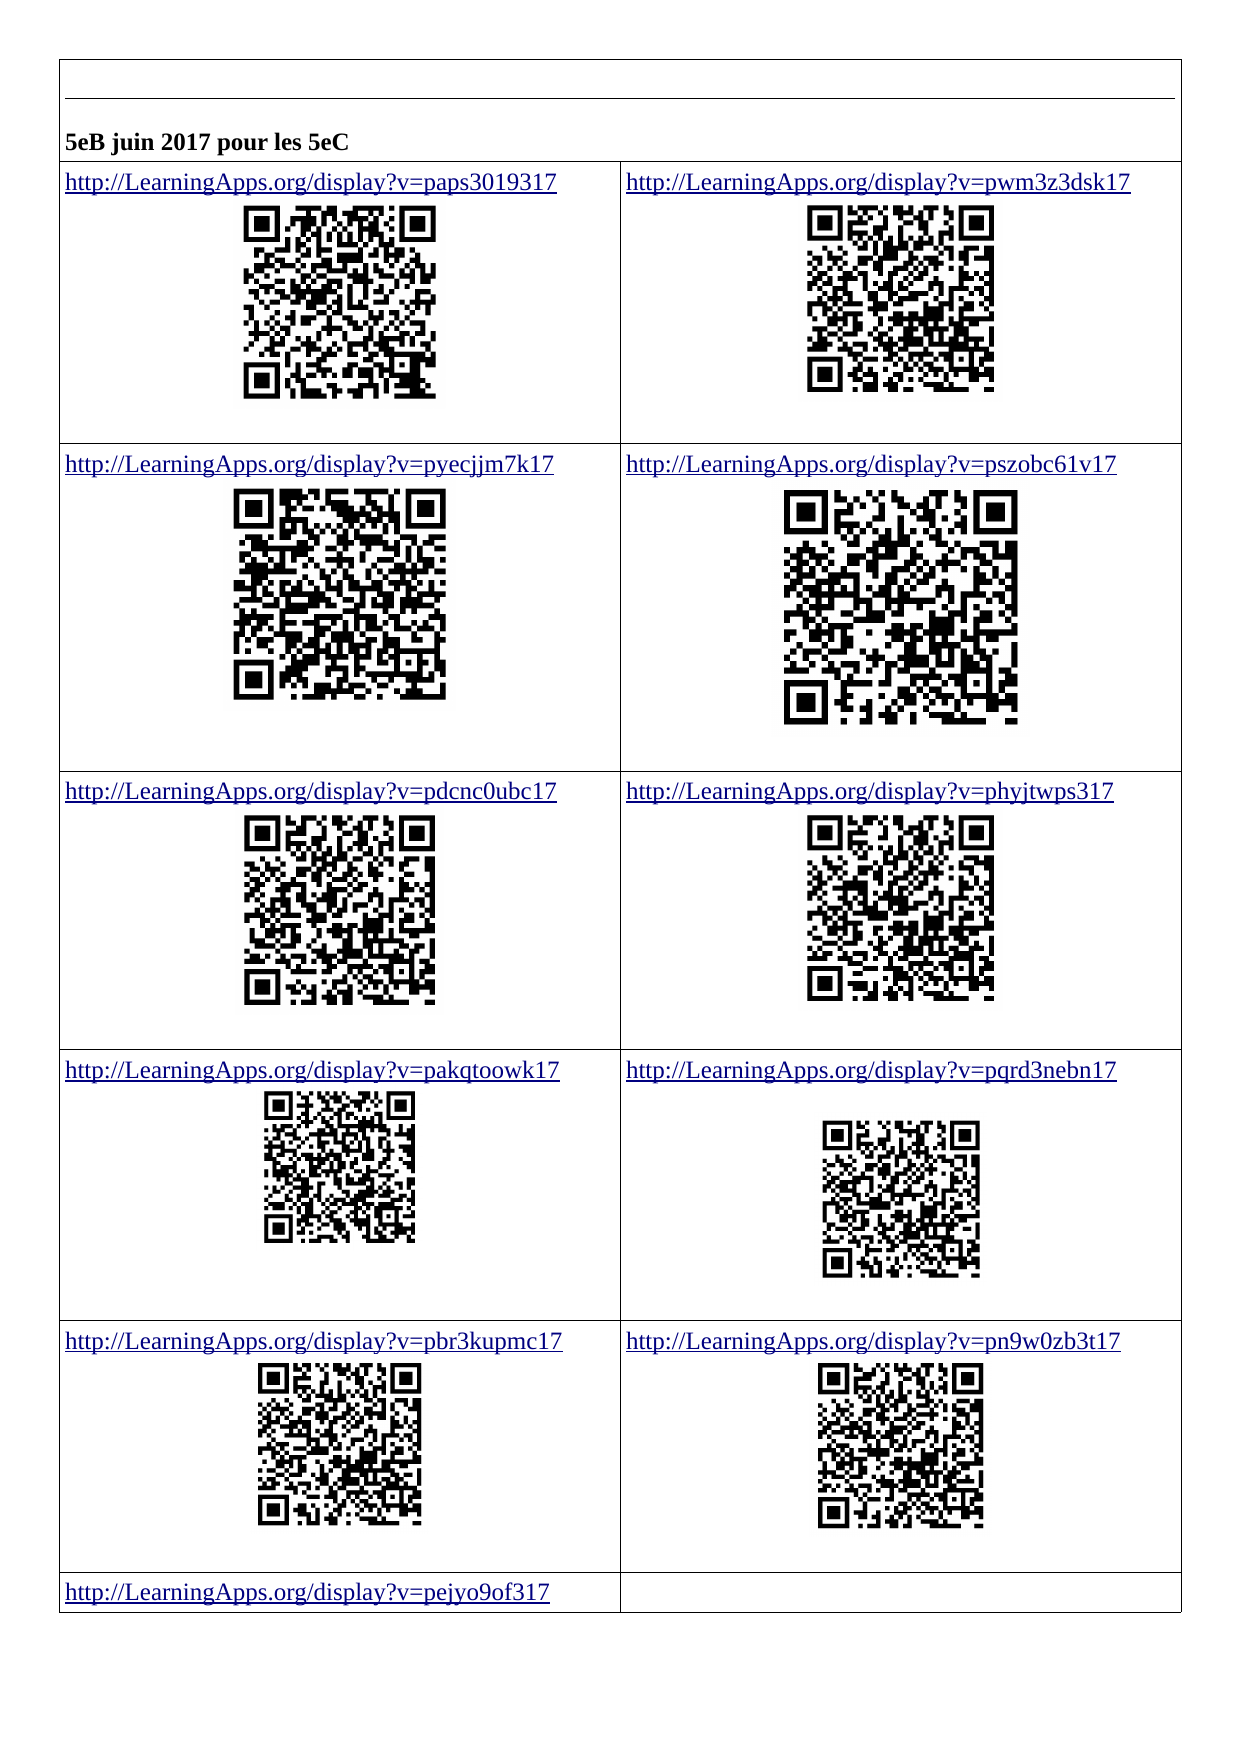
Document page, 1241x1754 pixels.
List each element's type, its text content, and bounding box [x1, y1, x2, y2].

table_cell http://LearningApps.org/display?v=paps3019317 [60, 162, 620, 443]
table_cell http://LearningApps.org/display?v=pyecjjm7k17 [60, 444, 620, 771]
picture [234, 805, 445, 1015]
table_cell http://LearningApps.org/display?v=pbr3kupmc17 [60, 1321, 620, 1572]
picture [797, 196, 1004, 402]
table_cell http://LearningApps.org/display?v=pwm3z3dsk17 [621, 162, 1181, 443]
picture [256, 1083, 423, 1251]
picture [771, 477, 1030, 737]
picture [233, 196, 446, 409]
picture [222, 477, 457, 711]
table_cell [621, 1573, 1181, 1612]
table_cell 5eB juin 2017 pour les 5eC [60, 60, 1181, 161]
table_cell http://LearningApps.org/display?v=pszobc61v17 [621, 444, 1181, 771]
picture [809, 1354, 992, 1537]
table_cell http://LearningApps.org/display?v=pakqtoowk17 [60, 1050, 620, 1320]
table_cell http://LearningApps.org/display?v=pdcnc0ubc17 [60, 772, 620, 1049]
table_cell http://LearningApps.org/display?v=pqrd3nebn17 [621, 1050, 1181, 1320]
picture [814, 1112, 988, 1286]
table_cell http://LearningApps.org/display?v=phyjtwps317 [621, 772, 1181, 1049]
table_cell http://LearningApps.org/display?v=pn9w0zb3t17 [621, 1321, 1181, 1572]
picture [797, 805, 1004, 1011]
picture [249, 1354, 430, 1534]
table_cell http://LearningApps.org/display?v=pejyo9of317 [60, 1573, 620, 1612]
